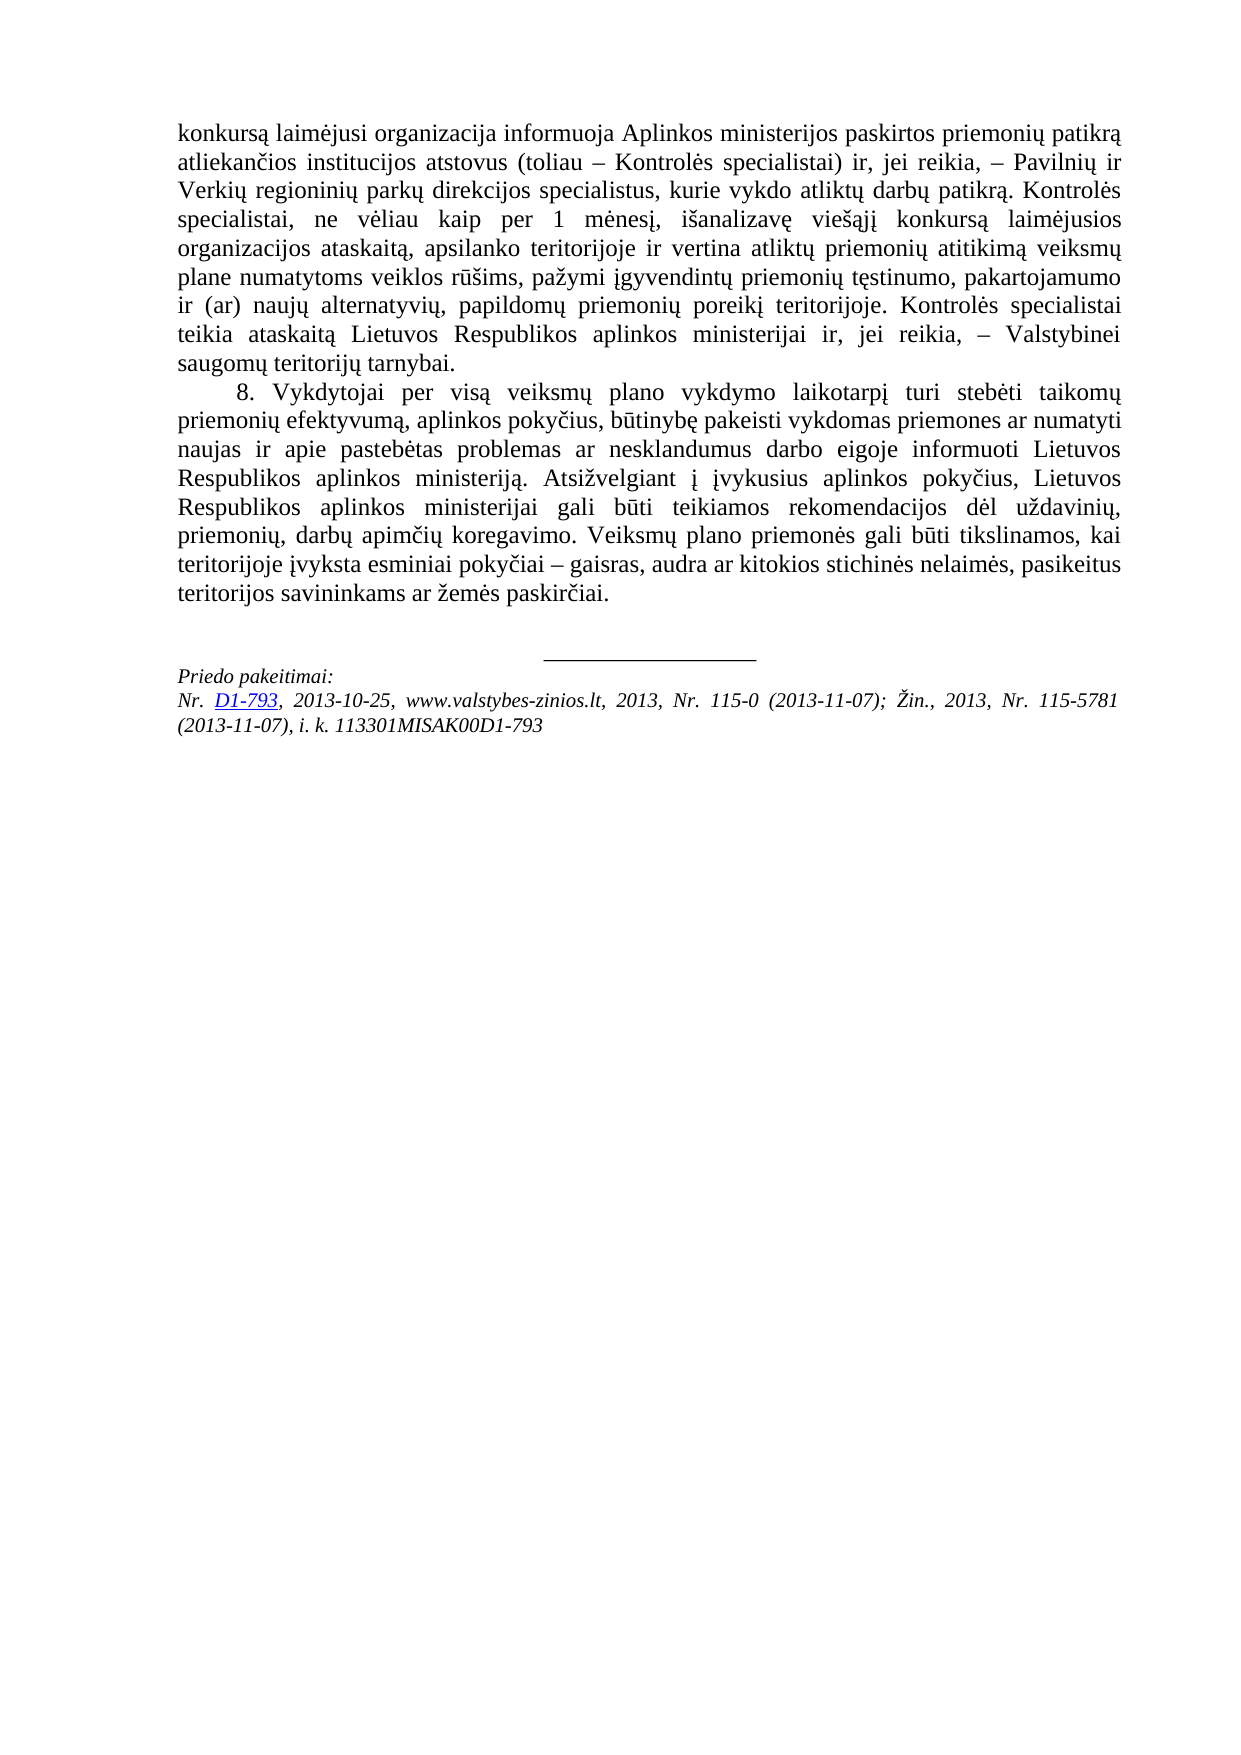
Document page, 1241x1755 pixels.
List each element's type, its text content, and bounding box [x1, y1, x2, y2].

text Nr. D1-793, 2013-10-25, www.valstybes-zinios.lt, 2013, Nr. 115-0 (2013-11-07); Žin., 2013, Nr. 115-5781 (2013-11-07), i. k. 113301MISAK00D1-793 [177, 688, 1122, 737]
text _________________ [177, 636, 1122, 664]
text 8. Vykdytojai per visą veiksmų plano vykdymo laikotarpį turi stebėti taikomų priemonių efektyvumą, aplinkos pokyčius, būtinybę pakeisti vykdomas priemones ar numatyti naujas ir apie pastebėtas problemas ar nesklandumus darbo eigoje informuoti Lietuvos Respublikos aplinkos ministeriją. Atsižvelgiant į įvykusius aplinkos pokyčius, Lietuvos Respublikos aplinkos ministerijai gali būti teikiamos rekomendacijos dėl uždavinių, priemonių, darbų apimčių koregavimo. Veiksmų plano priemonės gali būti tikslinamos, kai teritorijoje įvyksta esminiai pokyčiai – gaisras, audra ar kitokios stichinės nelaimės, pasikeitus teritorijos savininkams ar žemės paskirčiai. [177, 377, 1122, 607]
text Priedo pakeitimai: [177, 664, 1122, 688]
text konkursą laimėjusi organizacija informuoja Aplinkos ministerijos paskirtos priemonių patikrą atliekančios institucijos atstovus (toliau – Kontrolės specialistai) ir, jei reikia, – Pavilnių ir Verkių regioninių parkų direkcijos specialistus, kurie vykdo atliktų darbų patikrą. Kontrolės specialistai, ne vėliau kaip per 1 mėnesį, išanalizavę viešąjį konkursą laimėjusios organizacijos ataskaitą, apsilanko teritorijoje ir vertina atliktų priemonių atitikimą veiksmų plane numatytoms veiklos rūšims, pažymi įgyvendintų priemonių tęstinumo, pakartojamumo ir (ar) naujų alternatyvių, papildomų priemonių poreikį teritorijoje. Kontrolės specialistai teikia ataskaitą Lietuvos Respublikos aplinkos ministerijai ir, jei reikia, – Valstybinei saugomų teritorijų tarnybai. [177, 118, 1122, 377]
